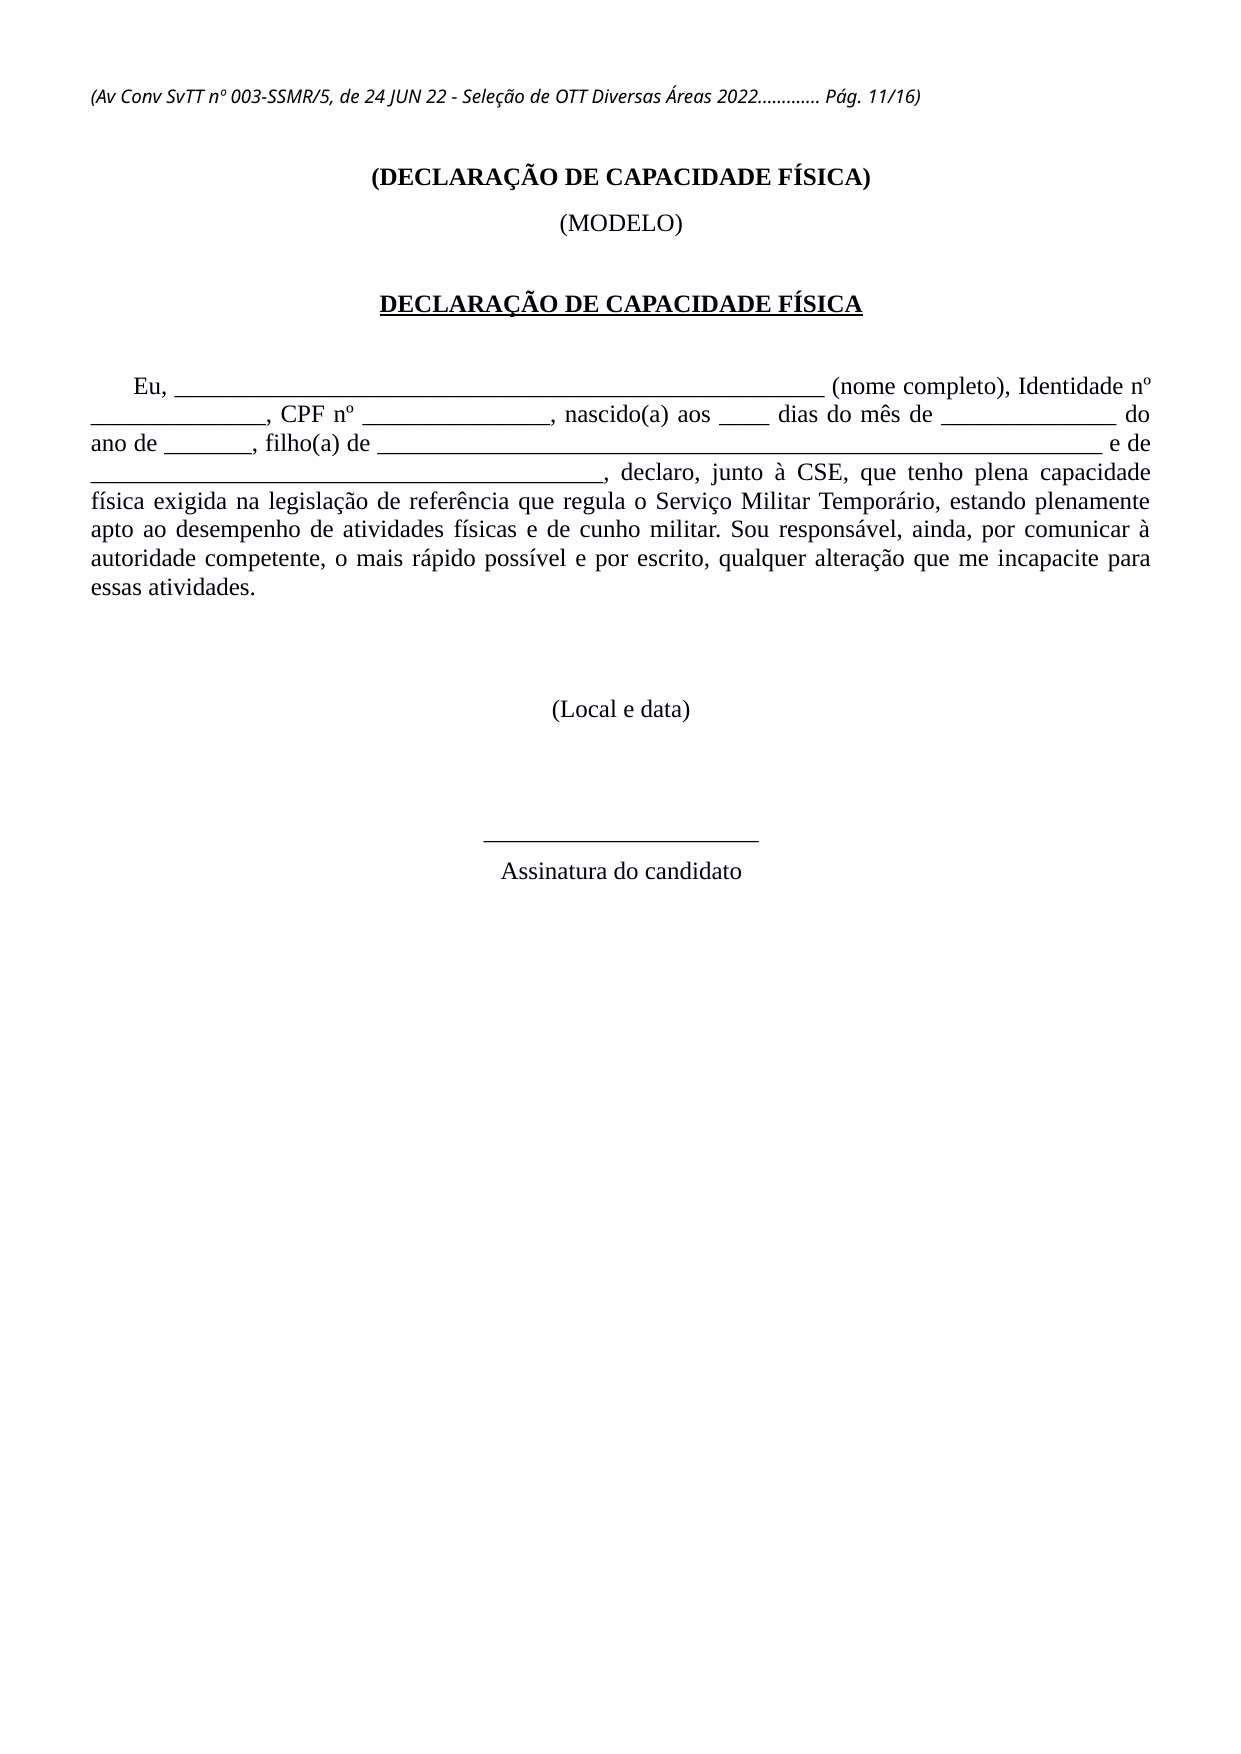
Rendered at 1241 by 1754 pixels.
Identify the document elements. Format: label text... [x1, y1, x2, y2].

text (DECLARAÇÃO DE CAPACIDADE FÍSICA) [91, 162, 1152, 191]
text Eu, ____________________________________________________ (nome completo), Identidade nº ______________, CPF nº _______________, nascido(a) aos ____ dias do mês de ______________ do ano de _______, filho(a) de __________________________________________________________ e de _________________________________________, declaro, junto à CSE, que tenho plena capacidade física exigida na legislação de referência que regula o Serviço Militar Temporário, estando plenamente apto ao desempenho de atividades físicas e de cunho militar. Sou responsável, ainda, por comunicar à autoridade competente, o mais rápido possível e por escrito, qualquer alteração que me incapacite para essas atividades. [91, 371, 1152, 601]
text DECLARAÇÃO DE CAPACIDADE FÍSICA [91, 289, 1152, 318]
text ______________________ [91, 816, 1152, 844]
text (Local e data) [91, 694, 1152, 723]
text Assinatura do candidato [91, 856, 1152, 885]
text (MODELO) [91, 208, 1152, 237]
